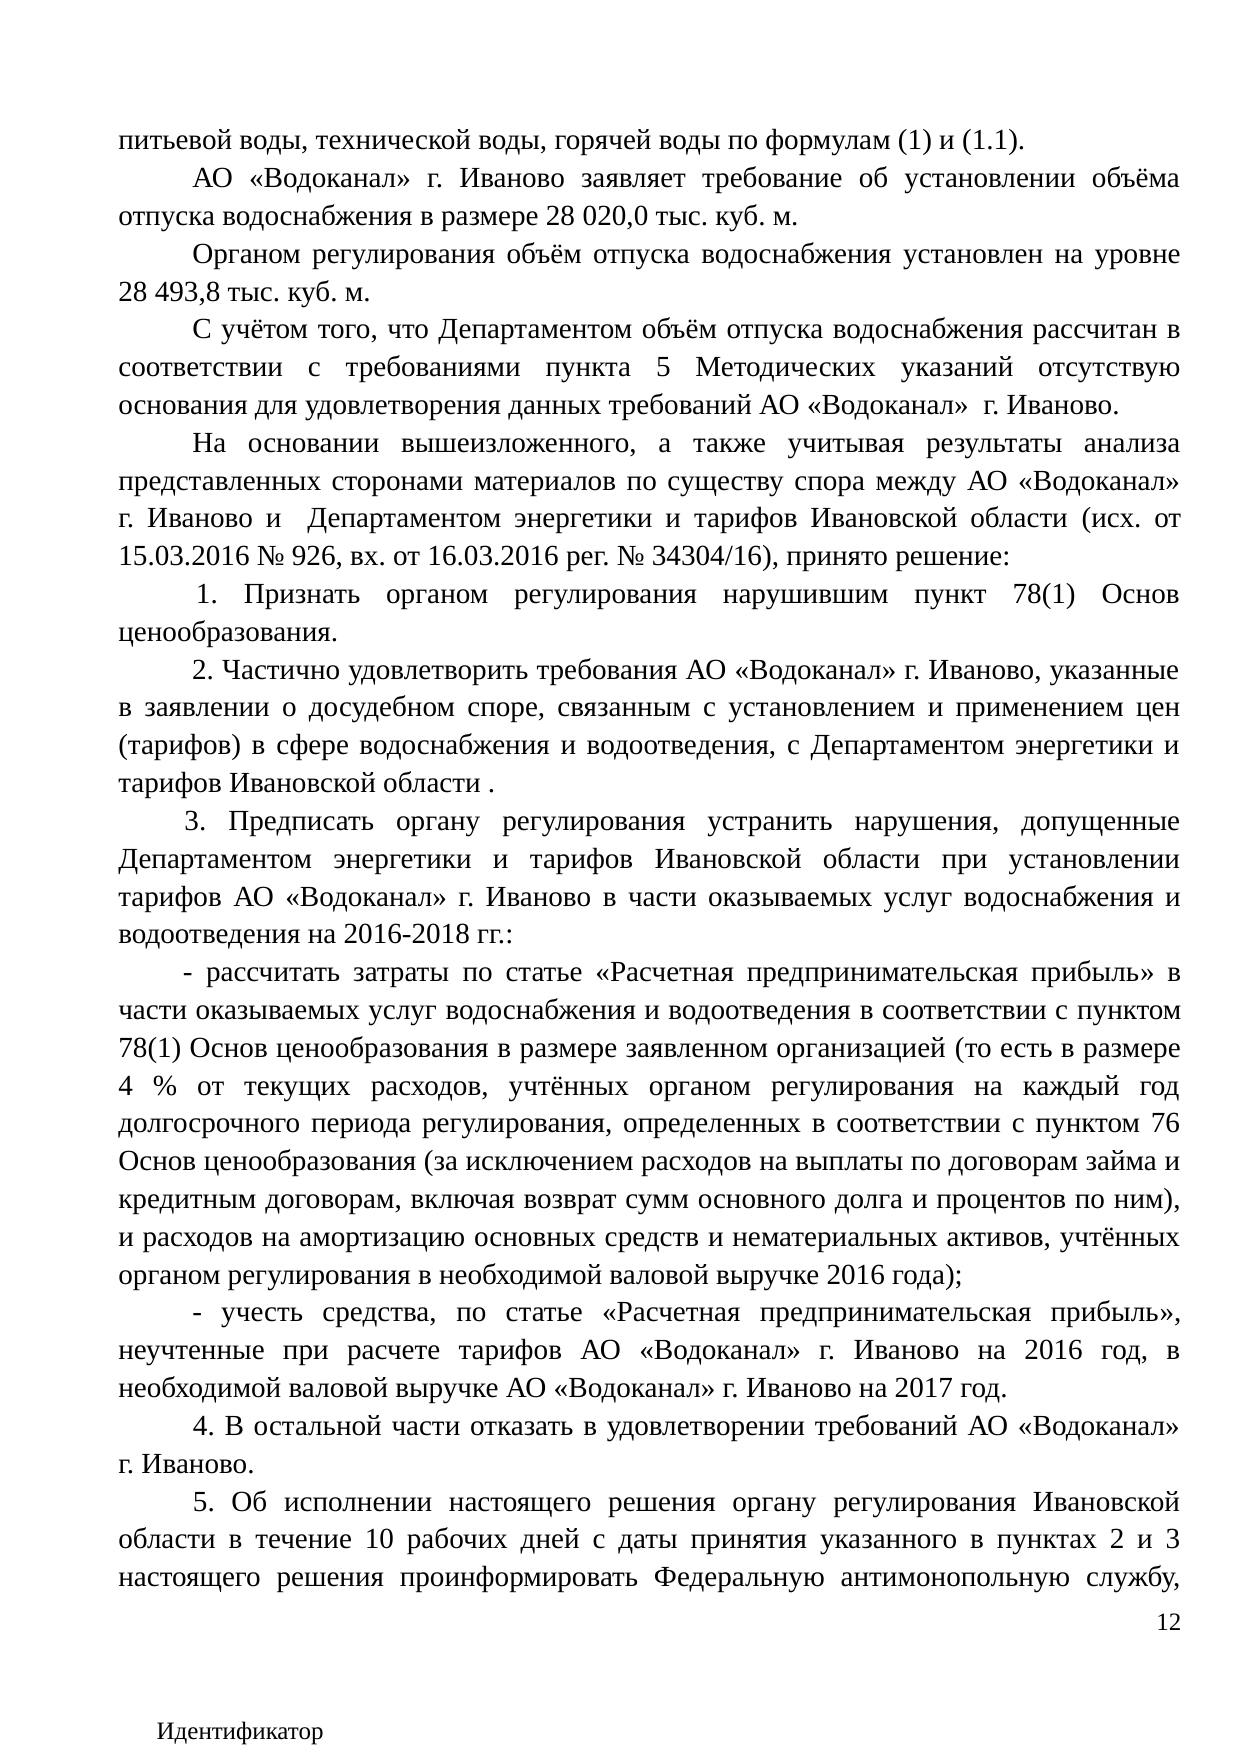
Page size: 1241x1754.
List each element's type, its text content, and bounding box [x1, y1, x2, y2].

text 5. Об исполнении настоящего решения органу регулирования Ивановской области в течение 10 рабочих дней с даты принятия указанного в пунктах 2 и 3 настоящего решения проинформировать Федеральную антимонопольную службу, [118, 1479, 1181, 1593]
list - рассчитать затраты по статье «Расчетная предпринимательская прибыль» в части оказываемых услуг водоснабжения и водоотведения в соответствии с пунктом 78(1) Основ ценообразования в размере заявленном организацией (то есть в размере 4 % от текущих расходов, учтённых органом регулирования на каждый год долгосрочного периода регулирования, определенных в соответствии с пунктом 76 Основ ценообразования (за исключением расходов на выплаты по договорам займа и кредитным договорам, включая возврат сумм основного долга и процентов по ним), и расходов на амортизацию основных средств и нематериальных активов, учтённых органом регулирования в необходимой валовой выручке 2016 года); [118, 950, 1181, 1290]
list - учесть средства, по статье «Расчетная предпринимательская прибыль», неучтенные при расчете тарифов АО «Водоканал» г. Иваново на 2016 год, в необходимой валовой выручке АО «Водоканал» г. Иваново на 2017 год. [118, 1290, 1181, 1404]
text Органом регулирования объём отпуска водоснабжения установлен на уровне 28 493,8 тыс. куб. м. [118, 232, 1181, 307]
text питьевой воды, технической воды, горячей воды по формулам (1) и (1.1). [118, 118, 1181, 156]
list 2. Частично удовлетворить требования АО «Водоканал» г. Иваново, указанные в заявлении о досудебном споре, связанным с установлением и применением цен (тарифов) в сфере водоснабжения и водоотведения, с Департаментом энергетики и тарифов Ивановской области . [118, 647, 1181, 799]
text С учётом того, что Департаментом объём отпуска водоснабжения рассчитан в соответствии с требованиями пункта 5 Методических указаний отсутствую основания для удовлетворения данных требований АО «Водоканал» г. Иваново. [118, 307, 1181, 421]
text На основании вышеизложенного, а также учитывая результаты анализа представленных сторонами материалов по существу спора между АО «Водоканал» г. Иваново и Департаментом энергетики и тарифов Ивановской области (исх. от 15.03.2016 № 926, вх. от 16.03.2016 рег. № 34304/16), принято решение: [118, 421, 1181, 572]
text АО «Водоканал» г. Иваново заявляет требование об установлении объёма отпуска водоснабжения в размере 28 020,0 тыс. куб. м. [118, 156, 1181, 232]
list 1. Признать органом регулирования нарушившим пункт 78(1) Основ ценообразования. [118, 572, 1181, 647]
text 4. В остальной части отказать в удовлетворении требований АО «Водоканал» г. Иваново. [118, 1404, 1181, 1479]
list 3. Предписать органу регулирования устранить нарушения, допущенные Департаментом энергетики и тарифов Ивановской области при установлении тарифов АО «Водоканал» г. Иваново в части оказываемых услуг водоснабжения и водоотведения на 2016-2018 гг.: [118, 799, 1181, 950]
